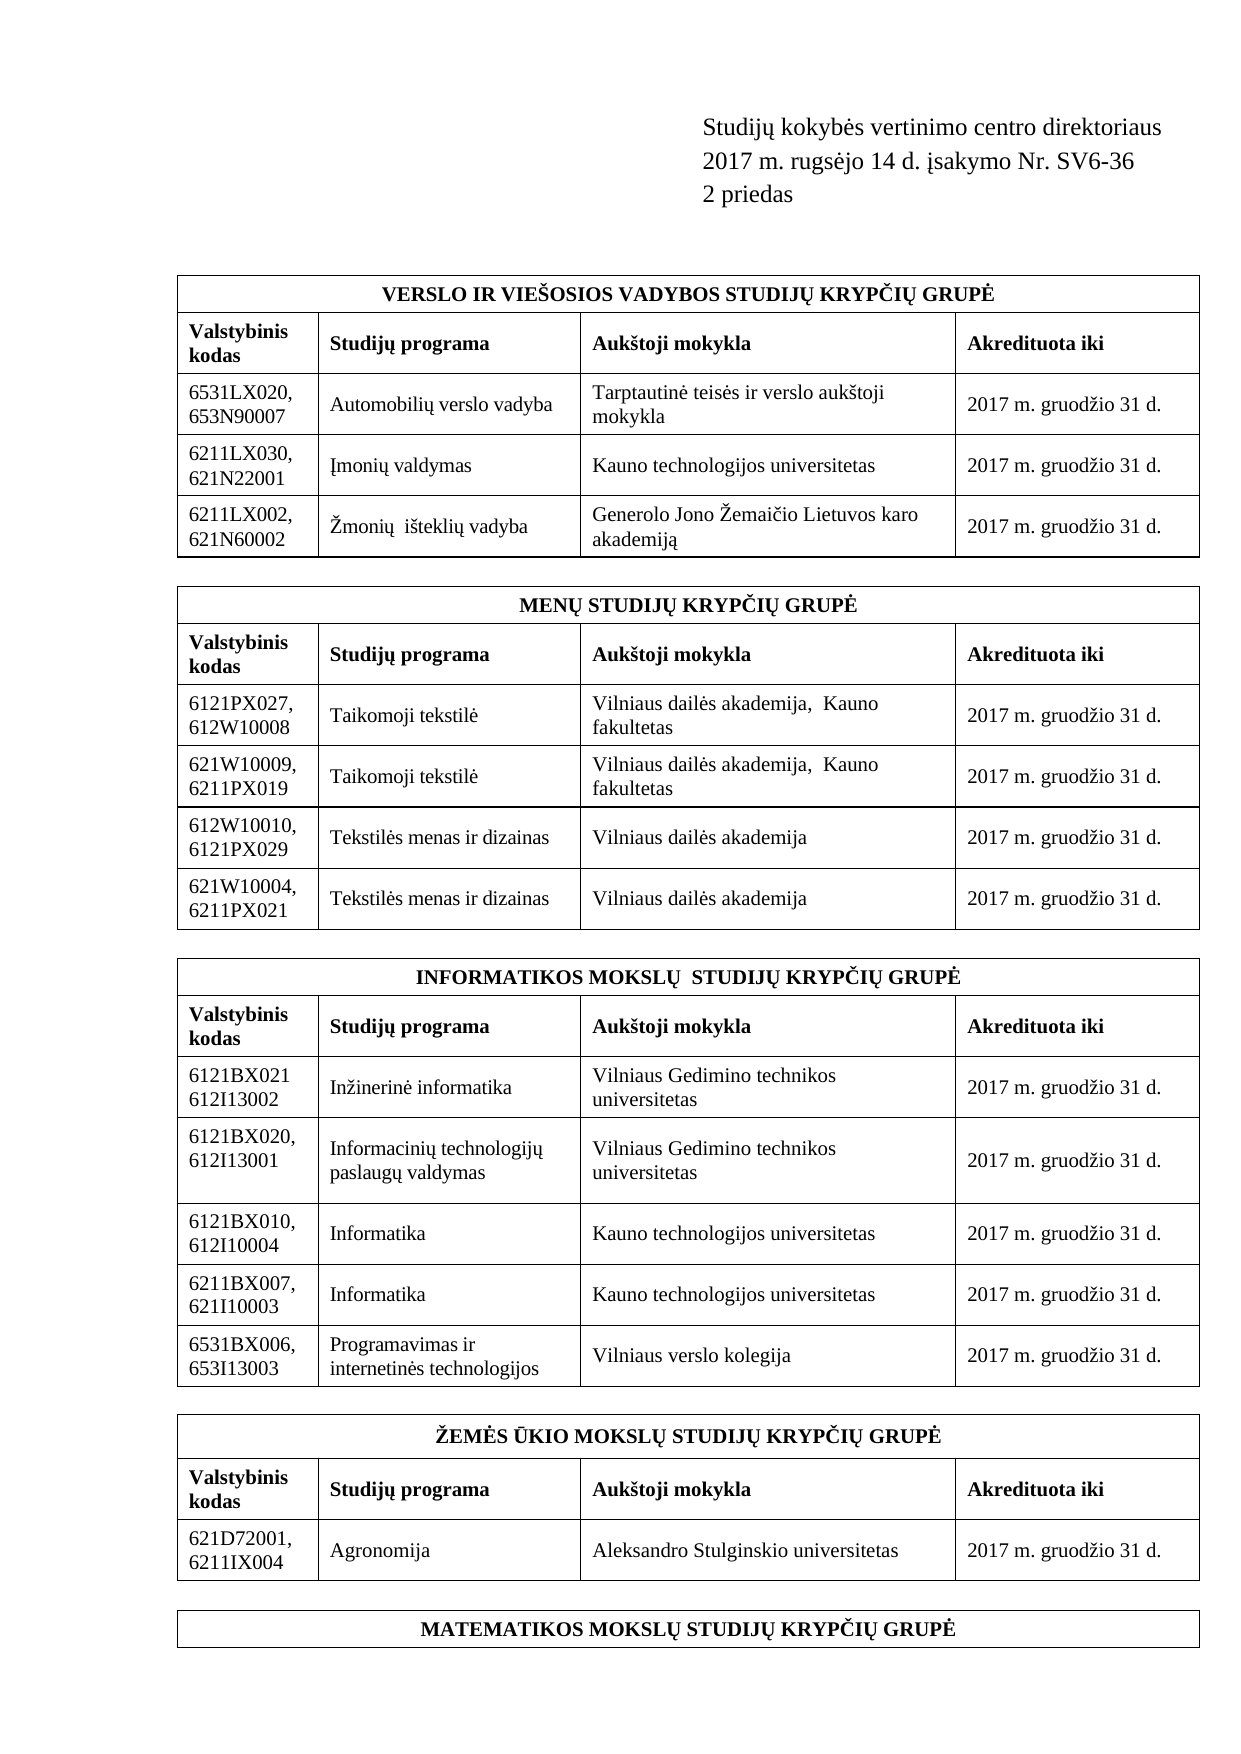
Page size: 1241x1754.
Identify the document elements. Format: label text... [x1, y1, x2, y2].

table_cell Studijų programa [319, 1459, 580, 1519]
table_header MENŲ STUDIJŲ KRYPČIŲ GRUPĖ [178, 587, 1199, 623]
table_cell Valstybinis kodas [178, 624, 318, 684]
table_cell 6121BX020, 612I13001 [178, 1118, 318, 1202]
table_cell 621D72001, 6211IX004 [178, 1520, 318, 1580]
table_cell Vilniaus dailės akademija, Kauno fakultetas [581, 685, 955, 745]
table_cell Programavimas ir internetinės technologijos [319, 1326, 580, 1386]
table_cell Tekstilės menas ir dizainas [319, 808, 580, 867]
table_cell Valstybinis kodas [178, 996, 318, 1056]
table_cell Taikomoji tekstilė [319, 746, 580, 806]
table_cell Vilniaus verslo kolegija [581, 1326, 955, 1386]
table_cell Informacinių technologijų paslaugų valdymas [319, 1118, 580, 1202]
table_cell Informatika [319, 1265, 580, 1324]
table_cell Akredituota iki [956, 1459, 1199, 1519]
table_cell Aleksandro Stulginskio universitetas [581, 1520, 955, 1580]
table_cell 2017 m. gruodžio 31 d. [956, 496, 1199, 556]
table_cell 6121BX010, 612I10004 [178, 1204, 318, 1263]
table_cell Generolo Jono Žemaičio Lietuvos karo akademiją [581, 496, 955, 556]
table_cell Kauno technologijos universitetas [581, 1204, 955, 1263]
table_cell Inžinerinė informatika [319, 1057, 580, 1117]
table_header VERSLO IR VIEŠOSIOS VADYBOS STUDIJŲ KRYPČIŲ GRUPĖ [178, 276, 1199, 312]
table_cell 621W10004, 6211PX021 [178, 869, 318, 928]
table_cell Vilniaus Gedimino technikos universitetas [581, 1057, 955, 1117]
table_cell 2017 m. gruodžio 31 d. [956, 1520, 1199, 1580]
table_cell Aukštoji mokykla [581, 624, 955, 684]
table_header informatikos mokslų STUDIJŲ KRYPČIŲ GRUPĖ [178, 959, 1199, 995]
table_cell 2017 m. gruodžio 31 d. [956, 1118, 1199, 1202]
table_cell Valstybinis kodas [178, 1459, 318, 1519]
text Studijų kokybės vertinimo centro direktoriaus 2017 m. rugsėjo 14 d. įsakymo Nr. SV6-36 [702, 112, 1181, 175]
table_cell 2017 m. gruodžio 31 d. [956, 374, 1199, 434]
table_cell Taikomoji tekstilė [319, 685, 580, 745]
table_cell 2017 m. gruodžio 31 d. [956, 1326, 1199, 1386]
table_cell 2017 m. gruodžio 31 d. [956, 746, 1199, 806]
table_cell Vilniaus Gedimino technikos universitetas [581, 1118, 955, 1202]
table_cell Akredituota iki [956, 996, 1199, 1056]
table_cell 2017 m. gruodžio 31 d. [956, 1265, 1199, 1324]
table_cell 2017 m. gruodžio 31 d. [956, 435, 1199, 495]
table_header MATEMATIKOS MOKSLŲ STUDIJŲ KRYPČIŲ GRUPĖ [178, 1611, 1199, 1647]
table_cell Vilniaus dailės akademija [581, 808, 955, 867]
table_header ŽEMĖS ŪKIO MOKSLŲ STUDIJŲ KRYPČIŲ GRUPĖ [178, 1415, 1199, 1458]
table_cell 621W10009, 6211PX019 [178, 746, 318, 806]
table_cell 6531BX006, 653I13003 [178, 1326, 318, 1386]
table_cell Tekstilės menas ir dizainas [319, 869, 580, 928]
table_cell Žmonių išteklių vadyba [319, 496, 580, 556]
table_cell Aukštoji mokykla [581, 996, 955, 1056]
table_cell 2017 m. gruodžio 31 d. [956, 808, 1199, 867]
table_cell Aukštoji mokykla [581, 313, 955, 373]
table_cell Studijų programa [319, 624, 580, 684]
table_cell 2017 m. gruodžio 31 d. [956, 1204, 1199, 1263]
table_cell 2017 m. gruodžio 31 d. [956, 685, 1199, 745]
table_cell 6211LX002, 621N60002 [178, 496, 318, 556]
table_cell 6121PX027, 612W10008 [178, 685, 318, 745]
table_cell Informatika [319, 1204, 580, 1263]
table_cell Kauno technologijos universitetas [581, 1265, 955, 1324]
table_cell Studijų programa [319, 996, 580, 1056]
table_cell 6531LX020, 653N90007 [178, 374, 318, 434]
table_cell Agronomija [319, 1520, 580, 1580]
table_cell Akredituota iki [956, 624, 1199, 684]
table_cell Automobilių verslo vadyba [319, 374, 580, 434]
table_cell Studijų programa [319, 313, 580, 373]
table_cell 6211LX030, 621N22001 [178, 435, 318, 495]
table_cell Įmonių valdymas [319, 435, 580, 495]
table_cell Kauno technologijos universitetas [581, 435, 955, 495]
table_cell 2017 m. gruodžio 31 d. [956, 869, 1199, 928]
table_cell Akredituota iki [956, 313, 1199, 373]
table_cell Tarptautinė teisės ir verslo aukštoji mokykla [581, 374, 955, 434]
table_cell 6121BX021 612I13002 [178, 1057, 318, 1117]
table_cell Aukštoji mokykla [581, 1459, 955, 1519]
table_cell 612W10010, 6121PX029 [178, 808, 318, 867]
text 2 priedas [702, 179, 1181, 208]
table_cell Vilniaus dailės akademija, Kauno fakultetas [581, 746, 955, 806]
table_cell 6211BX007, 621I10003 [178, 1265, 318, 1324]
table_cell Valstybinis kodas [178, 313, 318, 373]
table_cell 2017 m. gruodžio 31 d. [956, 1057, 1199, 1117]
table_cell Vilniaus dailės akademija [581, 869, 955, 928]
